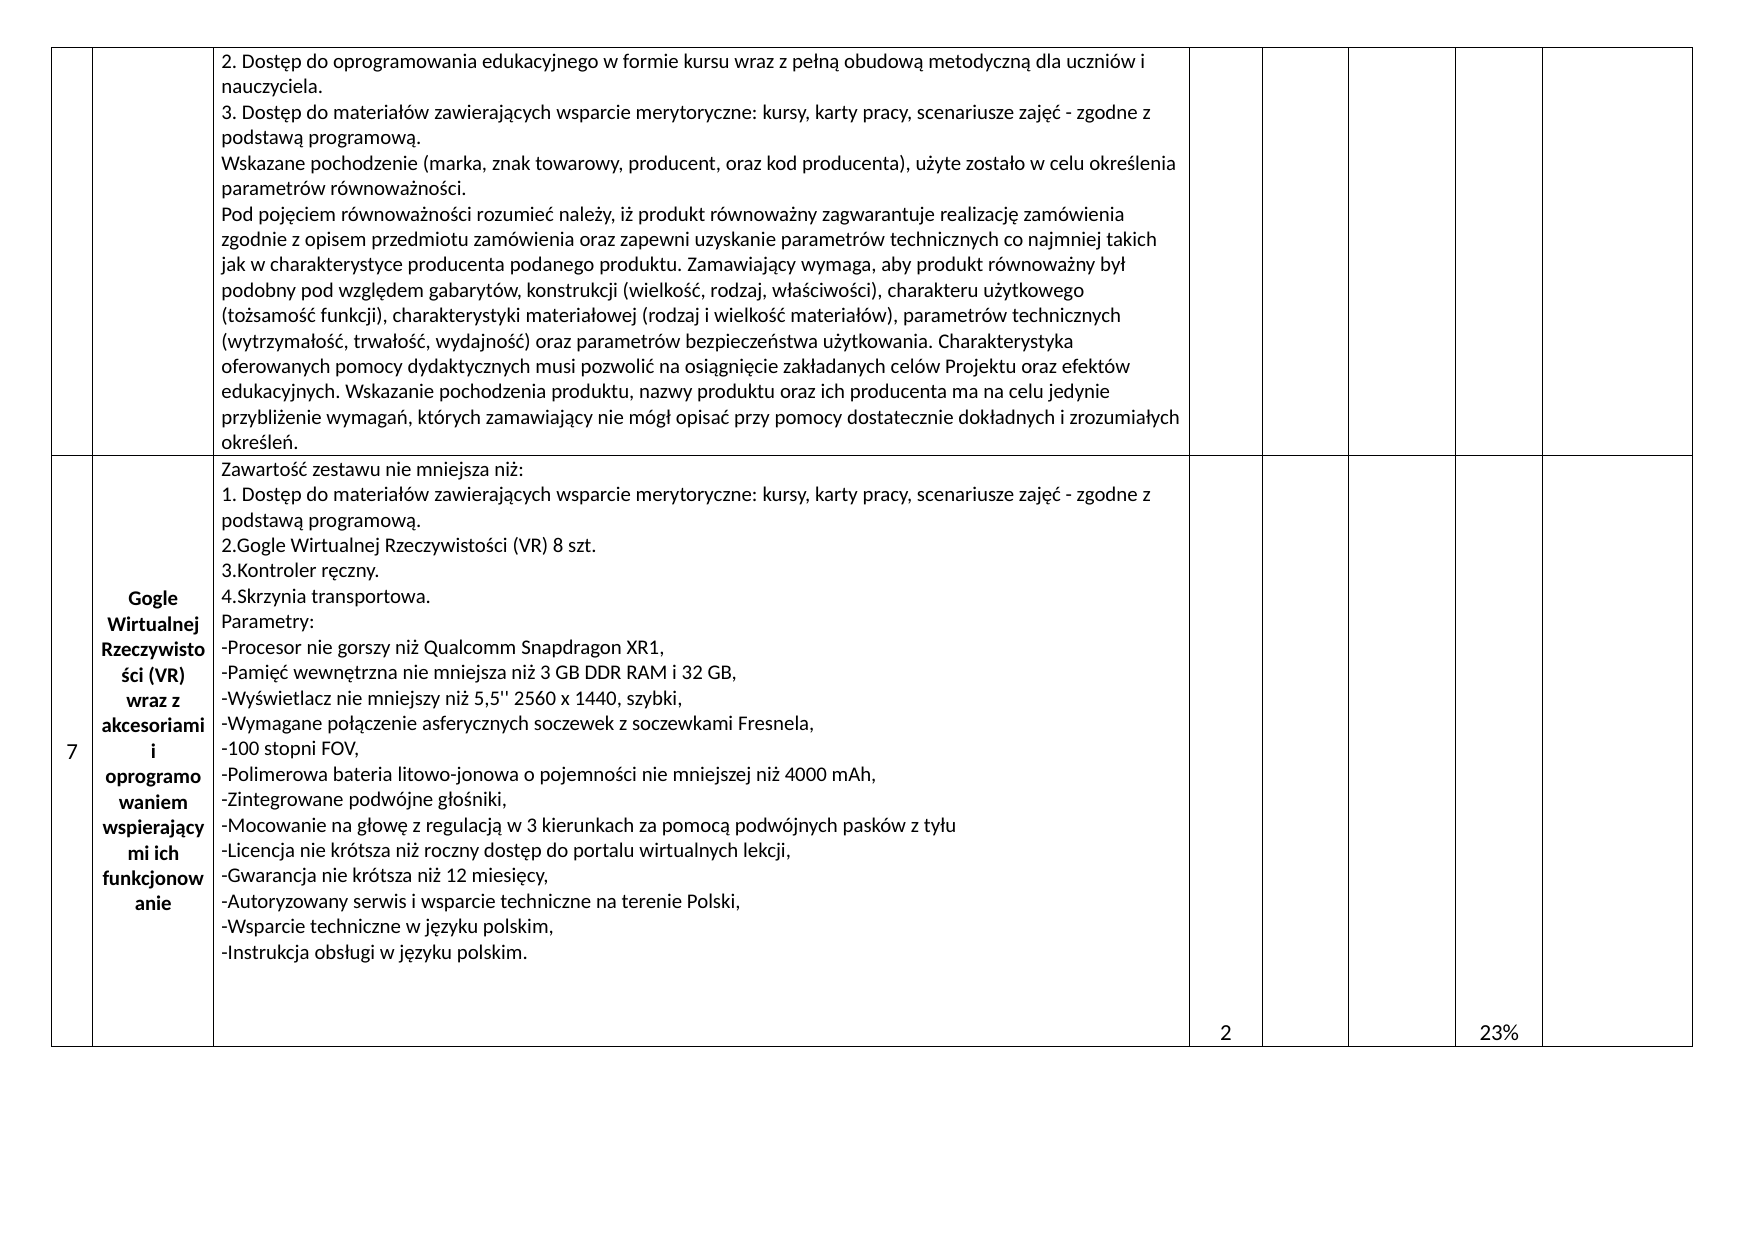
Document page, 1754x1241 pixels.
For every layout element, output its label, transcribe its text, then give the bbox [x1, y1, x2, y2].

table_cell [1543, 456, 1692, 1046]
table_cell 2. Dostęp do oprogramowania edukacyjnego w formie kursu wraz z pełną obudową metodyczną dla uczniów i nauczyciela. 3. Dostęp do materiałów zawierających wsparcie merytoryczne: kursy, karty pracy, scenariusze zajęć - zgodne z podstawą programową. Wskazane pochodzenie (marka, znak towarowy, producent, oraz kod producenta), użyte zostało w celu określenia parametrów równoważności. Pod pojęciem równoważności rozumieć należy, iż produkt równoważny zagwarantuje realizację zamówienia zgodnie z opisem przedmiotu zamówienia oraz zapewni uzyskanie parametrów technicznych co najmniej takich jak w charakterystyce producenta podanego produktu. Zamawiający wymaga, aby produkt równoważny był podobny pod względem gabarytów, konstrukcji (wielkość, rodzaj, właściwości), charakteru użytkowego (tożsamość funkcji), charakterystyki materiałowej (rodzaj i wielkość materiałów), parametrów technicznych (wytrzymałość, trwałość, wydajność) oraz parametrów bezpieczeństwa użytkowania. Charakterystyka oferowanych pomocy dydaktycznych musi pozwolić na osiągnięcie zakładanych celów Projektu oraz efektów edukacyjnych. Wskazanie pochodzenia produktu, nazwy produktu oraz ich producenta ma na celu jedynie przybliżenie wymagań, których zamawiający nie mógł opisać przy pomocy dostatecznie dokładnych i zrozumiałych określeń. [214, 48, 1189, 455]
table_cell [1349, 48, 1455, 455]
table_cell [1190, 48, 1262, 455]
table_cell 23% [1456, 456, 1542, 1046]
table_cell [1263, 48, 1348, 455]
table_cell [1349, 456, 1455, 1046]
table_cell 2 [1190, 456, 1262, 1046]
table_cell [1543, 48, 1692, 455]
table_cell Gogle Wirtualnej Rzeczywistości (VR) wraz z akcesoriami i oprogramowaniem wspierającymi ich funkcjonowanie [93, 456, 213, 1046]
table_cell 7 [52, 456, 92, 1046]
table_cell [52, 48, 92, 455]
table_cell [93, 48, 213, 455]
table_cell [1456, 48, 1542, 455]
table_cell [1263, 456, 1348, 1046]
table_cell Zawartość zestawu nie mniejsza niż: 1. Dostęp do materiałów zawierających wsparcie merytoryczne: kursy, karty pracy, scenariusze zajęć - zgodne z podstawą programową. 2.Gogle Wirtualnej Rzeczywistości (VR) 8 szt. 3.Kontroler ręczny. 4.Skrzynia transportowa. Parametry: -Procesor nie gorszy niż Qualcomm Snapdragon XR1, -Pamięć wewnętrzna nie mniejsza niż 3 GB DDR RAM i 32 GB, -Wyświetlacz nie mniejszy niż 5,5'' 2560 x 1440, szybki, -Wymagane połączenie asferycznych soczewek z soczewkami Fresnela, -100 stopni FOV, -Polimerowa bateria litowo-jonowa o pojemności nie mniejszej niż 4000 mAh, -Zintegrowane podwójne głośniki, -Mocowanie na głowę z regulacją w 3 kierunkach za pomocą podwójnych pasków z tyłu -Licencja nie krótsza niż roczny dostęp do portalu wirtualnych lekcji, -Gwarancja nie krótsza niż 12 miesięcy, -Autoryzowany serwis i wsparcie techniczne na terenie Polski, -Wsparcie techniczne w języku polskim, -Instrukcja obsługi w języku polskim. [214, 456, 1189, 1046]
